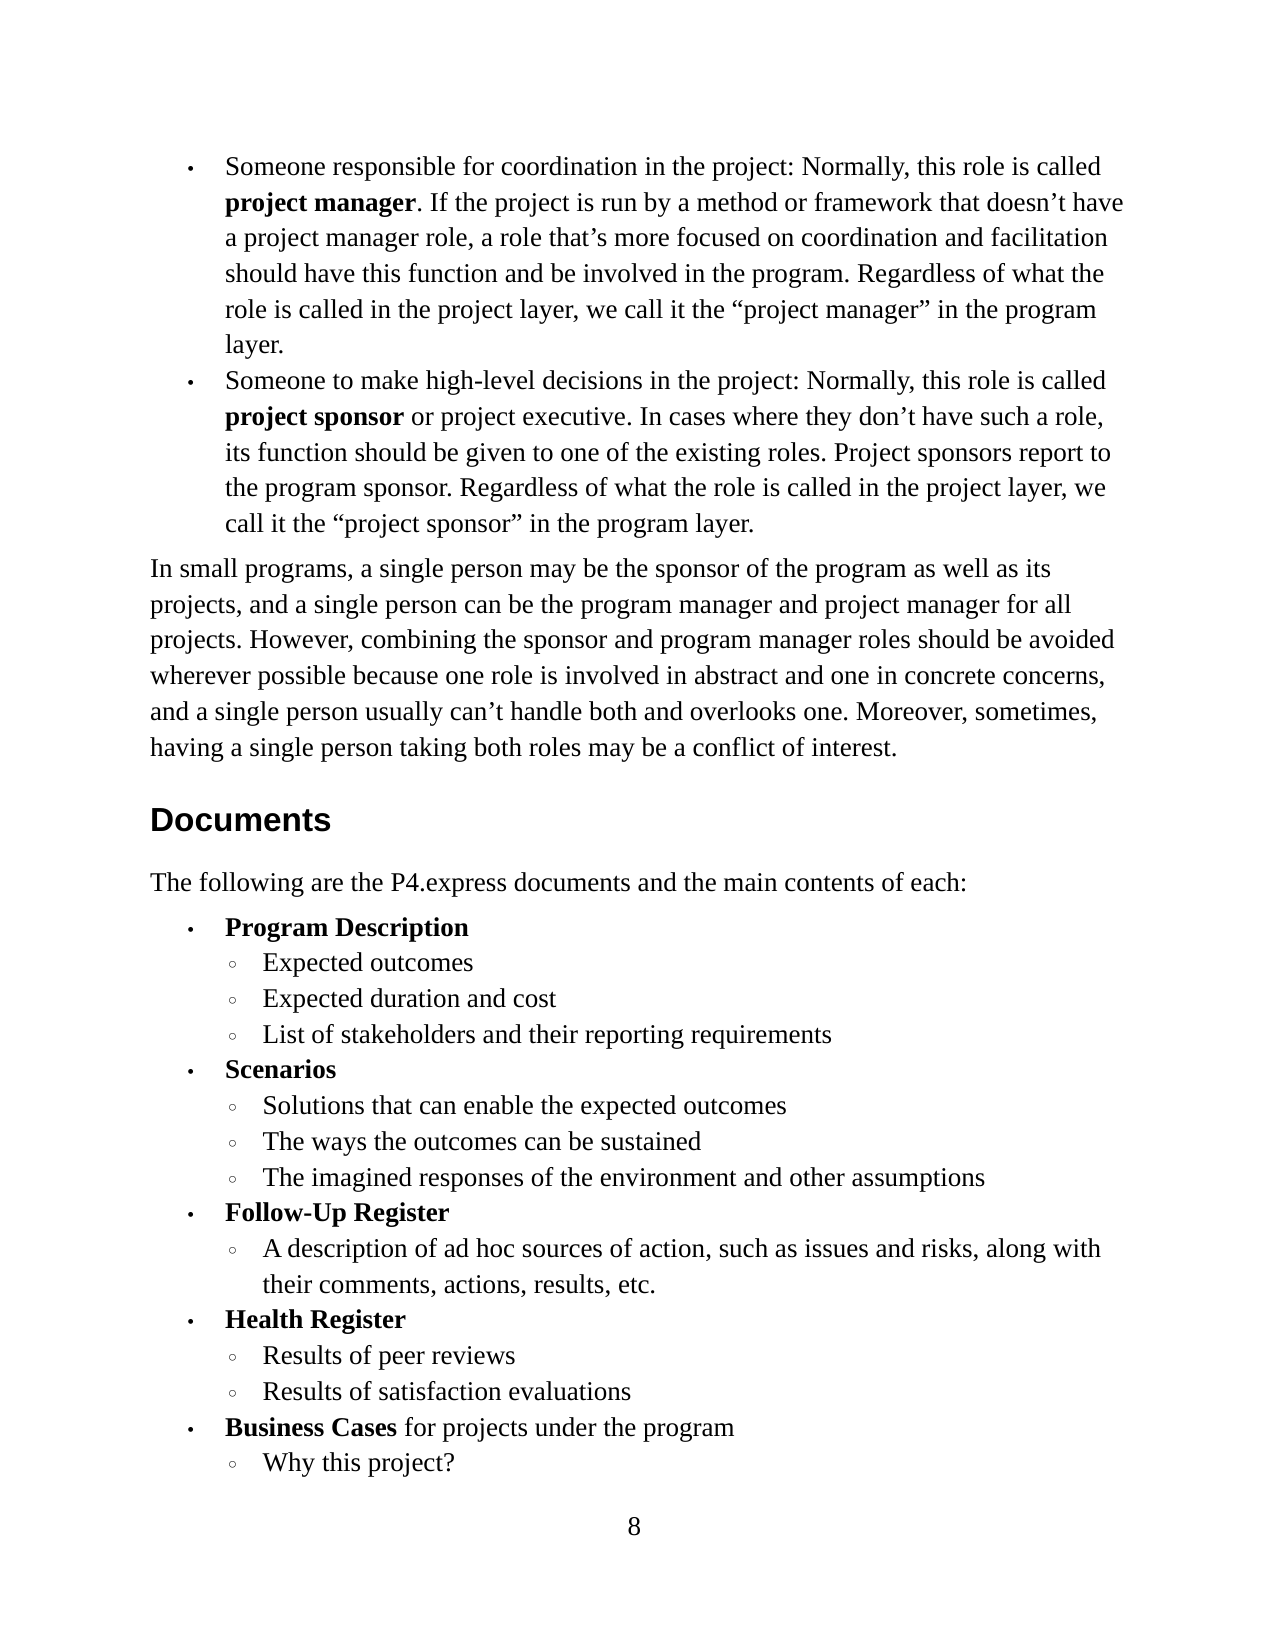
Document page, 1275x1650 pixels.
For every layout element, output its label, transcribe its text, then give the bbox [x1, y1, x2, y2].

list Someone responsible for coordination in the project: Normally, this role is called project manager. If the project is run by a method or framework that doesn’t have a project manager role, a role that’s more focused on coordination and facilitation should have this function and be involved in the program. Regardless of what the role is called in the project layer, we call it the “project manager” in the program layer. [187, 150, 1125, 360]
list Scenarios [187, 1053, 1125, 1085]
list Follow-Up Register [187, 1196, 1125, 1228]
text In small programs, a single person may be the sponsor of the program as well as its projects, and a single person can be the program manager and project manager for all projects. However, combining the sponsor and program manager roles should be avoided wherever possible because one role is involved in abstract and one in concrete concerns, and a single person usually can’t handle both and overlooks one. Moreover, sometimes, having a single person taking both roles may be a conflict of interest. [150, 552, 1125, 762]
subtitle Documents [150, 800, 1125, 839]
list Business Cases for projects under the program [187, 1411, 1125, 1442]
list Expected outcomes [225, 946, 1125, 977]
list Expected duration and cost [225, 982, 1125, 1013]
list Why this project? [225, 1447, 1125, 1478]
text The following are the P4.express documents and the main contents of each: [150, 866, 1125, 897]
list Someone to make high-level decisions in the project: Normally, this role is called project sponsor or project executive. In cases where they don’t have such a role, its function should be given to one of the existing roles. Project sponsors report to the program sponsor. Regardless of what the role is called in the project layer, we call it the “project sponsor” in the program layer. [187, 364, 1125, 538]
list List of stakeholders and their reporting requirements [225, 1018, 1125, 1049]
list The ways the outcomes can be sustained [225, 1125, 1125, 1156]
list The imagined responses of the environment and other assumptions [225, 1161, 1125, 1192]
list Solutions that can enable the expected outcomes [225, 1089, 1125, 1120]
list Health Register [187, 1304, 1125, 1335]
list A description of ad hoc sources of action, such as issues and risks, along with their comments, actions, results, etc. [225, 1232, 1125, 1299]
list Program Description [187, 911, 1125, 942]
list Results of satisfaction evaluations [225, 1375, 1125, 1406]
list Results of peer reviews [225, 1339, 1125, 1371]
